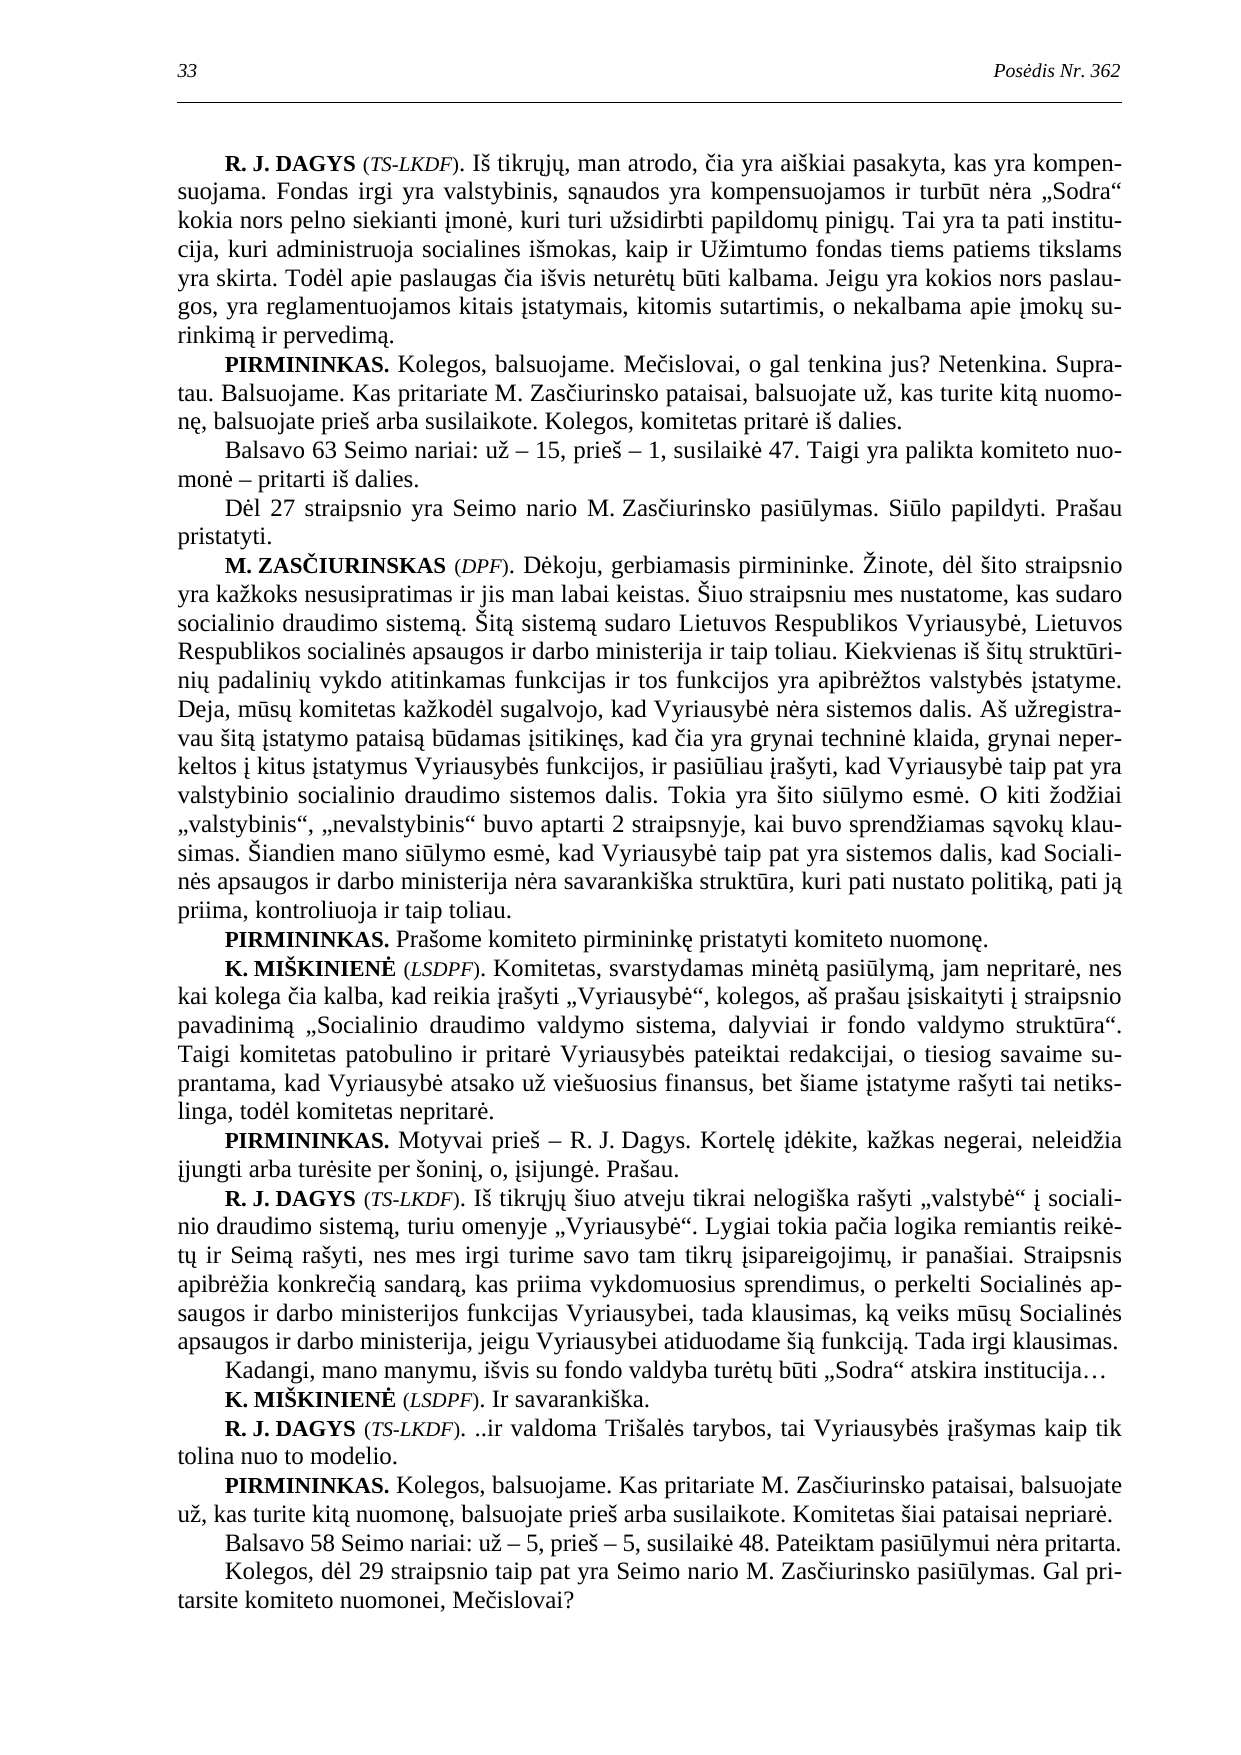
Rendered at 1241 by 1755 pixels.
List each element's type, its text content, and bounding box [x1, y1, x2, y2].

text K. MIŠKINIENĖ (LSDPF). Ko­mi­te­tas, svars­ty­da­mas mi­nė­tą pa­siū­ly­mą, jam ne­pri­ta­rė, nes kai ko­le­ga čia kal­ba, kad rei­kia įra­šy­ti „Vy­riau­sy­bė“, ko­le­gos, aš pra­šau įsi­skai­ty­ti į straips­nio pa­va­di­ni­mą „So­cia­li­nio drau­di­mo val­dy­mo sis­te­ma, da­ly­viai ir fon­do val­dy­mo struk­tū­ra“. Tai­gi ko­mi­te­tas pa­to­bu­li­no ir pri­ta­rė Vy­riau­sy­bės pa­teik­tai re­dak­ci­jai, o tie­siog sa­vai­me su­pran­ta­ma, kad Vy­riau­sy­bė at­sa­ko už vie­šuo­sius fi­nan­sus, bet šia­me įsta­ty­me ra­šy­ti tai ne­tiks­lin­ga, to­dėl ko­mi­te­tas ne­pri­ta­rė. [177, 953, 1122, 1125]
text Ko­le­gos, dėl 29 straips­nio taip pat yra Sei­mo na­rio M. Zas­čiu­rins­ko pa­siū­ly­mas. Gal pri­tar­si­te ko­mi­te­to nuo­mo­nei, Me­čis­lo­vai? [177, 1556, 1122, 1614]
text Ka­dan­gi, ma­no ma­ny­mu, iš­vis su fon­do val­dy­ba tu­rė­tų bū­ti „Sod­ra“ at­ski­ra ins­ti­tu­ci­ja… [177, 1355, 1122, 1384]
text Bal­sa­vo 63 Sei­mo na­riai: už – 15, prieš – 1, su­si­lai­kė 47. Tai­gi yra pa­lik­ta ko­mi­te­to nuo­mo­nė – pri­tar­ti iš da­lies. [177, 435, 1122, 493]
text Dėl 27 straips­nio yra Sei­mo na­rio M. Zas­čiu­rins­ko pa­siū­ly­mas. Siū­lo pa­pil­dy­ti. Pra­šau pri­sta­ty­ti. [177, 493, 1122, 550]
text K. MIŠKINIENĖ (LSDPF). Ir sa­va­ran­kiš­ka. [177, 1384, 1122, 1413]
text PIRMININKAS. Pra­šo­me ko­mi­te­to pir­mi­nin­kę pri­sta­ty­ti ko­mi­te­to nuo­mo­nę. [177, 924, 1122, 953]
text M. ZASČIURINSKAS (DPF). Dė­ko­ju, ger­bia­ma­sis pir­mi­nin­ke. Ži­no­te, dėl ši­to straips­nio yra kaž­koks nesu­si­pra­ti­mas ir jis man la­bai keis­tas. Šiuo straips­niu mes nu­sta­to­me, kas su­da­ro so­cia­li­nio drau­di­mo sis­te­mą. Ši­tą sis­te­mą su­da­ro Lie­tu­vos Res­pub­li­kos Vy­riau­sy­bė, Lie­tu­vos Res­pub­li­kos so­cia­li­nės ap­sau­gos ir dar­bo mi­nis­te­ri­ja ir taip to­liau. Kiek­vie­nas iš ši­tų struk­tū­ri­nių pa­da­li­nių vyk­do ati­tin­ka­mas funk­ci­jas ir tos funk­ci­jos yra api­brėž­tos vals­ty­bės įsta­ty­me. De­ja, mū­sų ko­mi­te­tas kaž­ko­dėl su­gal­vo­jo, kad Vy­riau­sy­bė nė­ra sis­te­mos da­lis. Aš už­re­gist­ra­vau ši­tą įsta­ty­mo pa­tai­są bū­da­mas įsi­ti­ki­nęs, kad čia yra gry­nai tech­ni­nė klai­da, gry­nai ne­per­kel­tos į ki­tus įsta­ty­mus Vy­riau­sy­bės funk­ci­jos, ir pa­siū­liau įra­šy­ti, kad Vy­riau­sy­bė taip pat yra vals­ty­bi­nio so­cia­li­nio drau­di­mo sis­te­mos da­lis. To­kia yra ši­to siū­ly­mo es­mė. O ki­ti žo­džiai „vals­ty­bi­nis“, „ne­vals­ty­bi­nis“ bu­vo ap­tar­ti 2 straips­ny­je, kai bu­vo spren­džia­mas są­vo­kų klau­si­mas. Šian­dien ma­no siū­ly­mo es­mė, kad Vy­riau­sy­bė taip pat yra sis­te­mos da­lis, kad So­cia­li­nės ap­sau­gos ir dar­bo mi­nis­te­ri­ja nė­ra sa­va­ran­kiš­ka struk­tū­ra, ku­ri pa­ti nu­sta­to po­li­ti­ką, pa­ti ją pri­ima, kon­tro­liuo­ja ir taip to­liau. [177, 550, 1122, 924]
text R. J. DAGYS (TS-LKDF). Iš tik­rų­jų šiuo at­ve­ju tik­rai ne­lo­giš­ka ra­šy­ti „vals­ty­bė“ į so­cia­li­nio drau­di­mo sis­te­mą, tu­riu ome­ny­je „Vy­riau­sy­bė“. Ly­giai to­kia pa­čia lo­gi­ka re­mian­tis rei­kė­tų ir Sei­mą ra­šy­ti, nes mes ir­gi tu­ri­me sa­vo tam tik­rų įsi­pa­rei­go­ji­mų, ir pa­na­šiai. Straips­nis api­brė­žia kon­kre­čią san­da­rą, kas pri­ima vyk­do­muo­sius spren­di­mus, o per­kel­ti So­cia­li­nės ap­sau­gos ir dar­bo mi­nis­te­ri­jos funk­ci­jas Vy­riau­sy­bei, ta­da klau­si­mas, ką veiks mū­sų So­cia­li­nės ap­sau­gos ir dar­bo mi­nis­te­ri­ja, jei­gu Vy­riau­sy­bei ati­duo­da­me šią funk­ci­ją. Ta­da ir­gi klau­si­mas. [177, 1183, 1122, 1355]
text R. J. DAGYS (TS-LKDF). Iš tik­rų­jų, man at­ro­do, čia yra aiš­kiai pa­sa­ky­ta, kas yra kom­pen­suo­ja­ma. Fon­das ir­gi yra vals­ty­bi­nis, są­nau­dos yra kom­pen­suo­ja­mos ir tur­būt nė­ra „Sod­ra“ ko­kia nors pel­no sie­kian­ti įmo­nė, ku­ri tu­ri už­si­dirb­ti pa­pil­do­mų pi­ni­gų. Tai yra ta pa­ti ins­ti­tu­ci­ja, ku­ri ad­mi­nist­ruo­ja so­cia­li­nes iš­mo­kas, kaip ir Už­im­tu­mo fon­das tiems pa­tiems tiks­lams yra skir­ta. To­dėl apie pa­slau­gas čia iš­vis ne­tu­rė­tų bū­ti kal­ba­ma. Jei­gu yra ko­kios nors pa­slau­gos, yra reg­la­men­tuo­ja­mos ki­tais įsta­ty­mais, ki­to­mis su­tar­ti­mis, o nekal­ba­ma apie įmo­kų su­rin­ki­mą ir per­ve­di­mą. [177, 148, 1122, 349]
text PIRMININKAS. Ko­le­gos, bal­suo­ja­me. Kas pri­ta­ria­te M. Zas­čiu­rins­ko pa­tai­sai, bal­suo­ja­te už, kas tu­ri­te ki­tą nuo­mo­nę, bal­suo­ja­te prieš ar­ba su­si­lai­ko­te. Ko­mi­te­tas šiai pa­tai­sai ne­pri­arė. [177, 1470, 1122, 1528]
text PIRMININKAS. Ko­le­gos, bal­suo­ja­me. Me­čis­lo­vai, o gal ten­ki­na jus? Ne­ten­ki­na. Su­pra­tau. Bal­suo­ja­me. Kas pri­ta­ria­te M. Zas­čiu­rins­ko pa­tai­sai, bal­suo­ja­te už, kas tu­ri­te ki­tą nuo­mo­nę, bal­suo­ja­te prieš ar­ba su­si­lai­ko­te. Ko­le­gos, ko­mi­te­tas pri­ta­rė iš da­lies. [177, 349, 1122, 435]
text R. J. DAGYS (TS-LKDF). ..ir val­do­ma Tri­ša­lės ta­ry­bos, tai Vy­riau­sy­bės įra­šy­mas kaip tik to­li­na nuo to mo­de­lio. [177, 1413, 1122, 1470]
text PIRMININKAS. Mo­ty­vai prieš – R. J. Da­gys. Kor­te­lę įdė­ki­te, kaž­kas ne­ge­rai, ne­lei­džia įjung­ti ar­ba tu­rė­si­te per šo­ni­nį, o, įsi­jun­gė. Pra­šau. [177, 1125, 1122, 1183]
text Bal­sa­vo 58 Sei­mo na­riai: už – 5, prieš – 5, su­si­lai­kė 48. Pa­teik­tam pa­siū­ly­mui nė­ra pri­tar­ta. [177, 1528, 1122, 1556]
